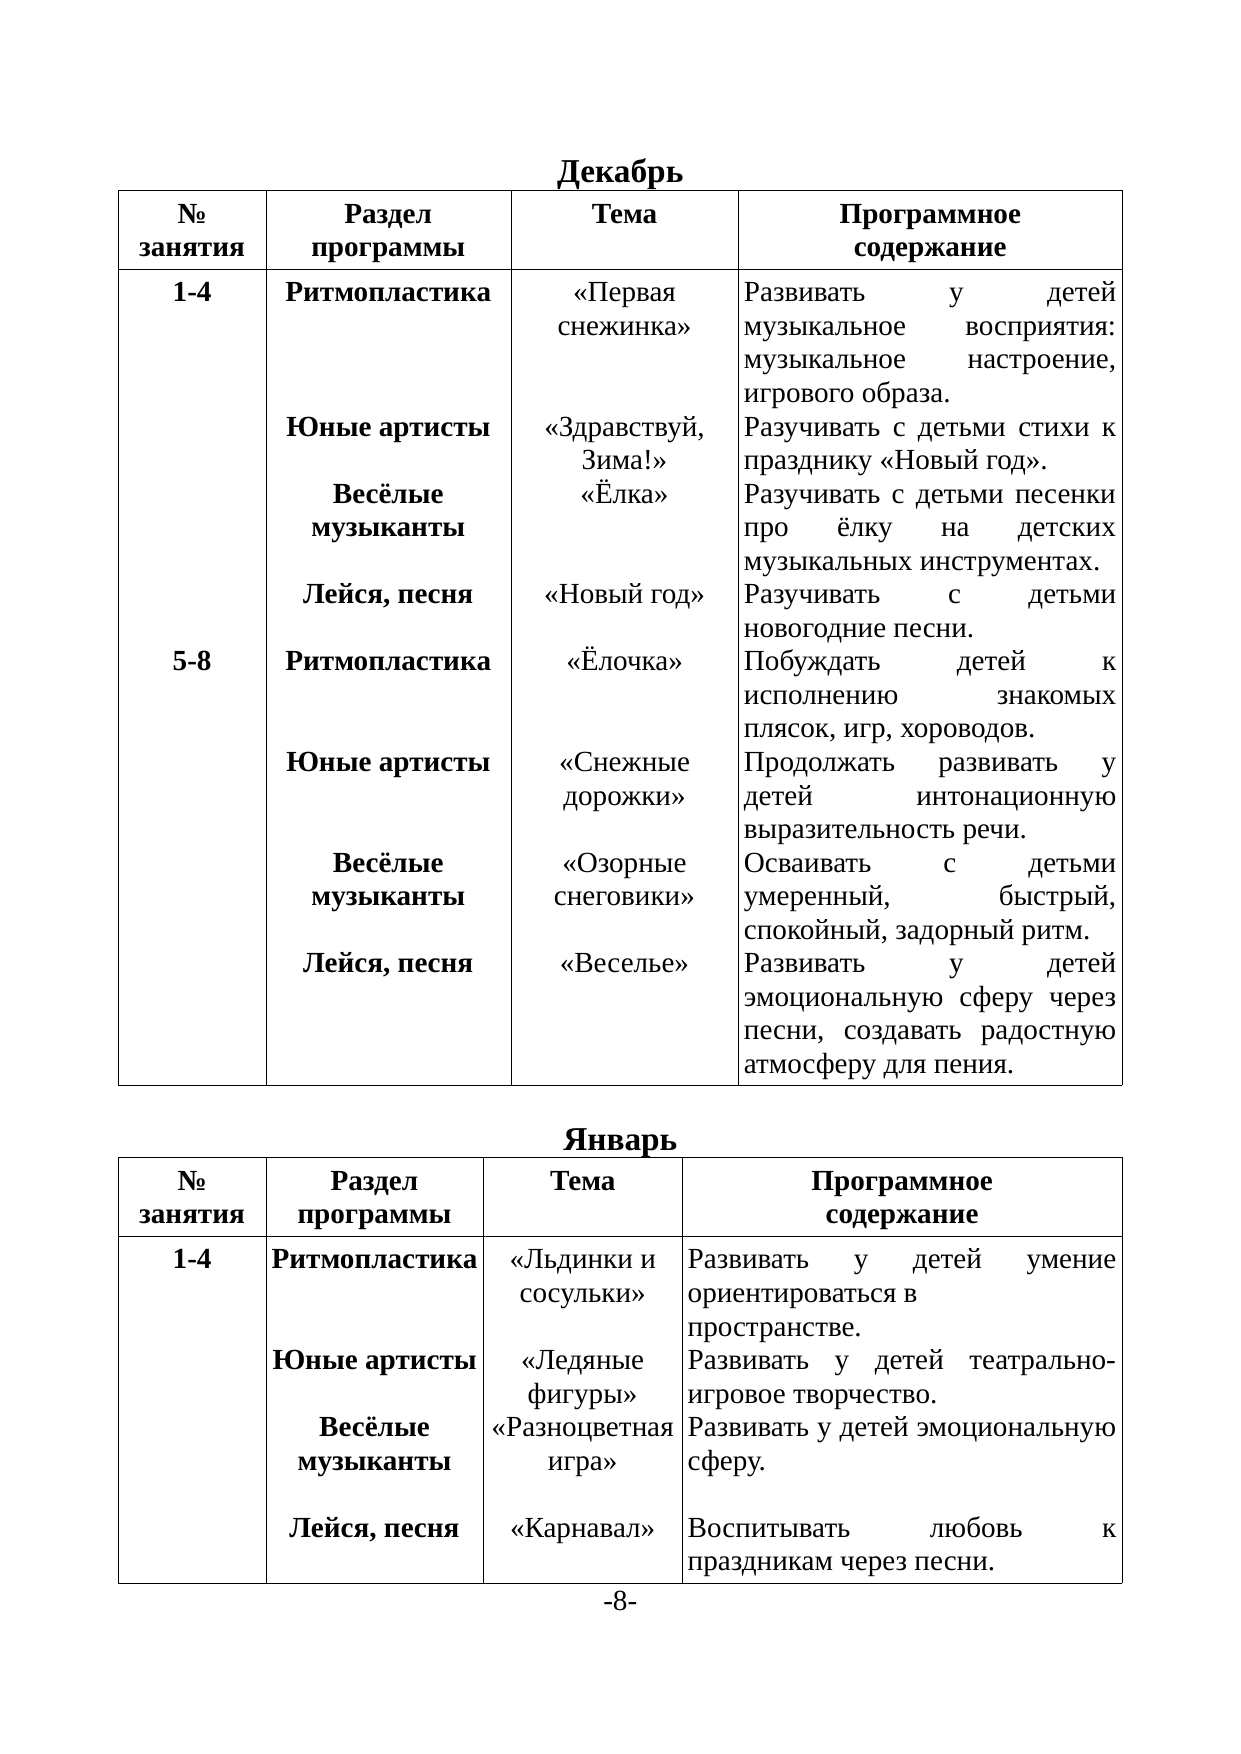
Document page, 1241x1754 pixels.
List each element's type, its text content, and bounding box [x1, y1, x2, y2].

text Январь [118, 1119, 1122, 1157]
table_cell Ритмопластика Юные артисты Весёлые музыканты Лейся, песня Ритмопластика Юные артисты Весёлые музыканты Лейся, песня [267, 270, 511, 1085]
table_cell «Льдинки и сосульки» «Ледяные фигуры» «Разноцветная игра» «Карнавал» [484, 1237, 682, 1583]
table_header Программное содержание [739, 191, 1122, 269]
table_header Программное содержание [683, 1158, 1122, 1236]
table_header Раздел программы [267, 191, 511, 269]
table_header Тема [512, 191, 738, 269]
table_header № занятия [119, 1158, 266, 1236]
table_cell 1-4 [119, 1237, 266, 1583]
table_header Тема [484, 1158, 682, 1236]
table_cell Развивать у детей музыкальное восприятия: музыкальное настроение, игрового образа. Разучивать с детьми стихи к празднику «Новый год». Разучивать с детьми песенки про ёлку на детских музыкальных инструментах. Разучивать с детьми новогодние песни. Побуждать детей к исполнению знакомых плясок, игр, хороводов. Продолжать развивать у детей интонационную выразительность речи. Осваивать с детьми умеренный, быстрый, спокойный, задорный ритм. Развивать у детей эмоциональную сферу через песни, создавать радостную атмосферу для пения. [739, 270, 1122, 1085]
text -8- [118, 1584, 1122, 1616]
table_cell Ритмопластика Юные артисты Весёлые музыканты Лейся, песня [267, 1237, 483, 1583]
table_cell Развивать у детей умение ориентироваться в пространстве. Развивать у детей театрально-игровое творчество. Развивать у детей эмоциональную сферу. Воспитывать любовь к праздникам через песни. [683, 1237, 1122, 1583]
table_cell 1-4 5-8 [119, 270, 266, 1085]
table_header № занятия [119, 191, 266, 269]
table_cell «Первая снежинка» «Здравствуй, Зима!» «Ёлка» «Новый год» «Ёлочка» «Снежные дорожки» «Озорные снеговики» «Веселье» [512, 270, 738, 1085]
text Декабрь [118, 152, 1122, 190]
table_header Раздел программы [267, 1158, 483, 1236]
